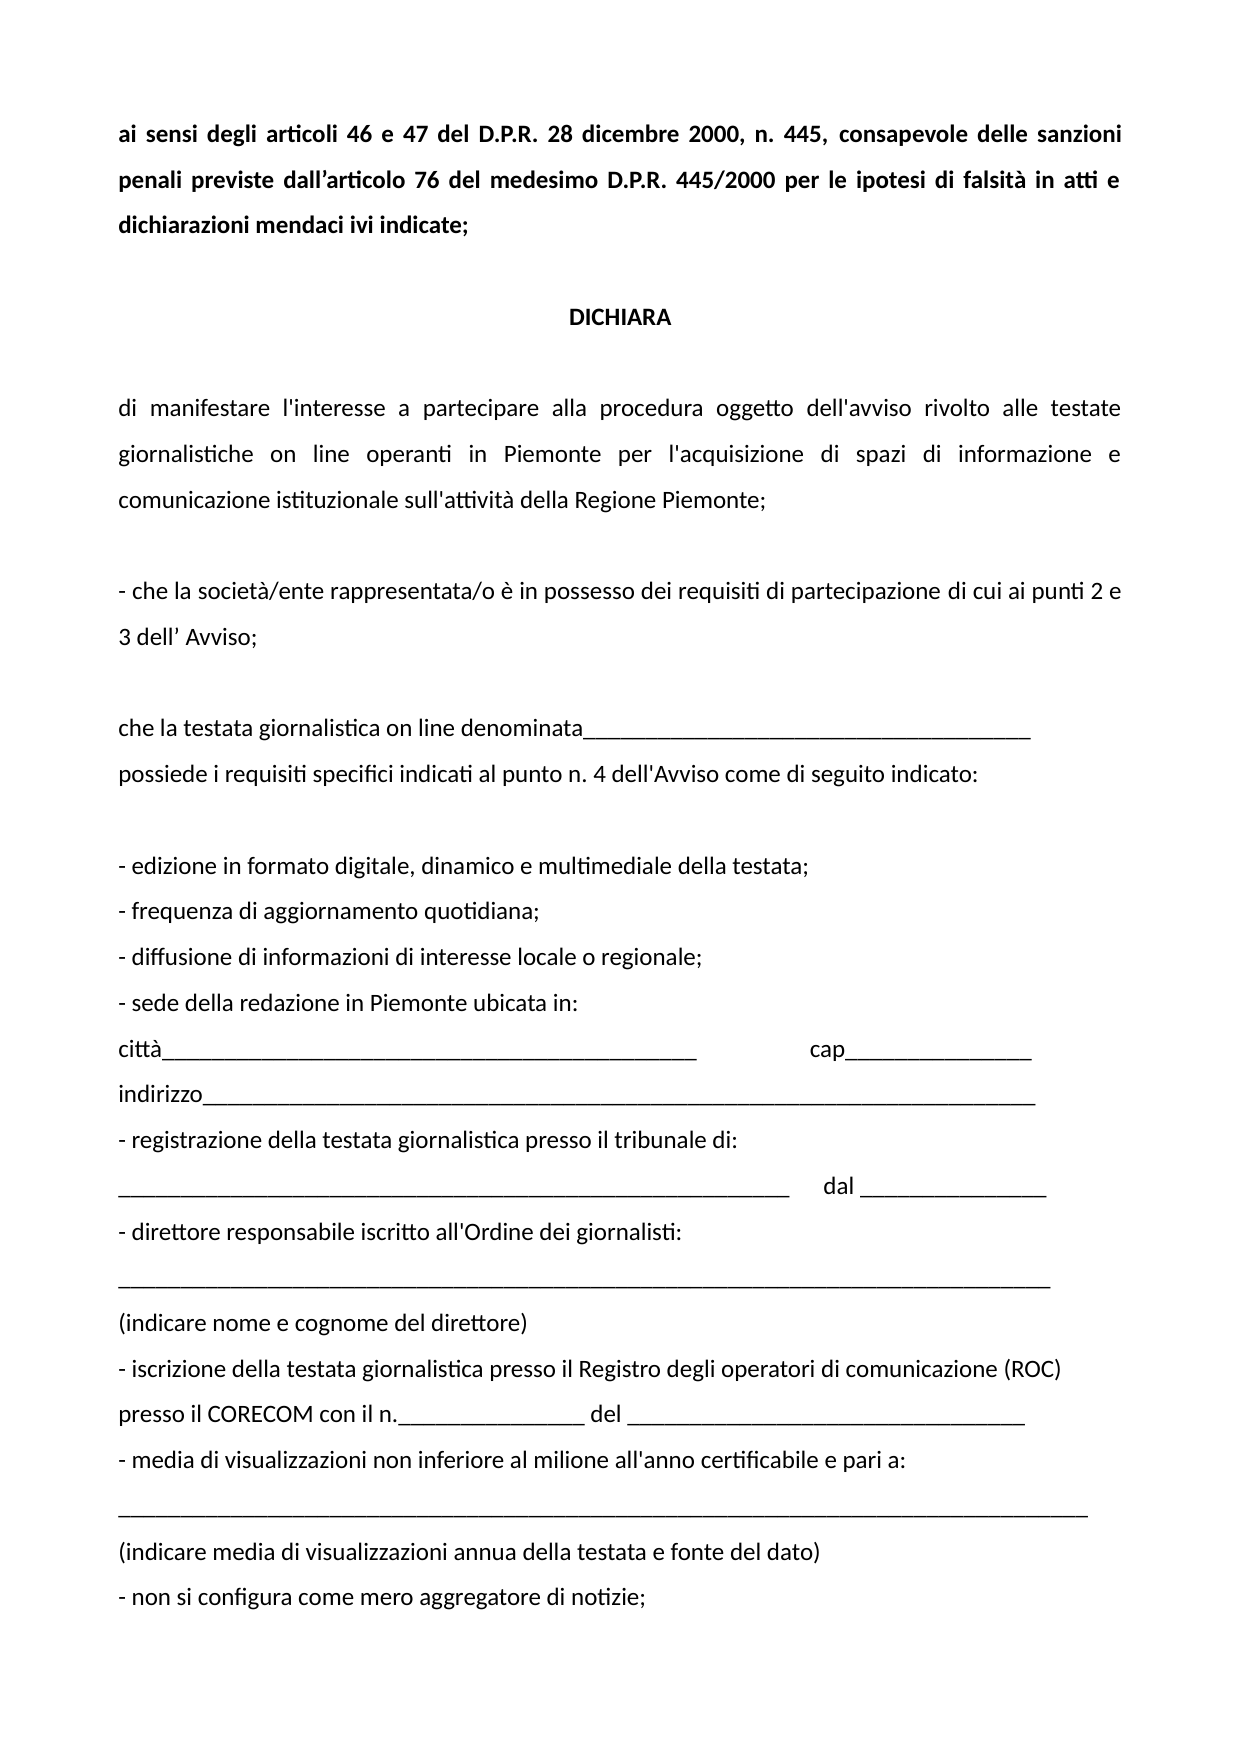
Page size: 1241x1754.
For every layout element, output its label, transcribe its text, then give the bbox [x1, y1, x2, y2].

text DICHIARA [118, 301, 1122, 332]
text città___________________________________________ cap_______________ [118, 1033, 1122, 1063]
text (indicare nome e cognome del direttore) [118, 1307, 1122, 1338]
text ___________________________________________________________________________ [118, 1261, 1122, 1292]
text - sede della redazione in Piemonte ubicata in: [118, 987, 1122, 1017]
text possiede i requisiti specifici indicati al punto n. 4 dell'Avviso come di seguito indicato: [118, 758, 1122, 789]
text (indicare media di visualizzazioni annua della testata e fonte del dato) [118, 1536, 1122, 1566]
text ______________________________________________________ dal _______________ [118, 1170, 1122, 1200]
text - diffusione di informazioni di interesse locale o regionale; [118, 941, 1122, 972]
text - che la società/ente rappresentata/o è in possesso dei requisiti di partecipazione di cui ai punti 2 e 3 dell’ Avviso; [118, 575, 1122, 652]
text ai sensi degli articoli 46 e 47 del D.P.R. 28 dicembre 2000, n. 445, consapevole delle sanzioni penali previste dall’articolo 76 del medesimo D.P.R. 445/2000 per le ipotesi di falsità in atti e dichiarazioni mendaci ivi indicate; [118, 118, 1122, 240]
text che la testata giornalistica on line denominata____________________________________ [118, 713, 1122, 743]
text ______________________________________________________________________________ [118, 1490, 1122, 1521]
text - iscrizione della testata giornalistica presso il Registro degli operatori di comunicazione (ROC) presso il CORECOM con il n._______________ del ________________________________ [118, 1353, 1122, 1429]
text indirizzo___________________________________________________________________ [118, 1078, 1122, 1109]
text di manifestare l'interesse a partecipare alla procedura oggetto dell'avviso rivolto alle testate giornalistiche on line operanti in Piemonte per l'acquisizione di spazi di informazione e comunicazione istituzionale sull'attività della Regione Piemonte; [118, 392, 1122, 514]
text - registrazione della testata giornalistica presso il tribunale di: [118, 1124, 1122, 1155]
text - media di visualizzazioni non inferiore al milione all'anno certificabile e pari a: [118, 1444, 1122, 1475]
text - direttore responsabile iscritto all'Ordine dei giornalisti: [118, 1216, 1122, 1246]
text - non si configura come mero aggregatore di notizie; [118, 1581, 1122, 1612]
text - edizione in formato digitale, dinamico e multimediale della testata; [118, 850, 1122, 880]
text - frequenza di aggiornamento quotidiana; [118, 896, 1122, 926]
